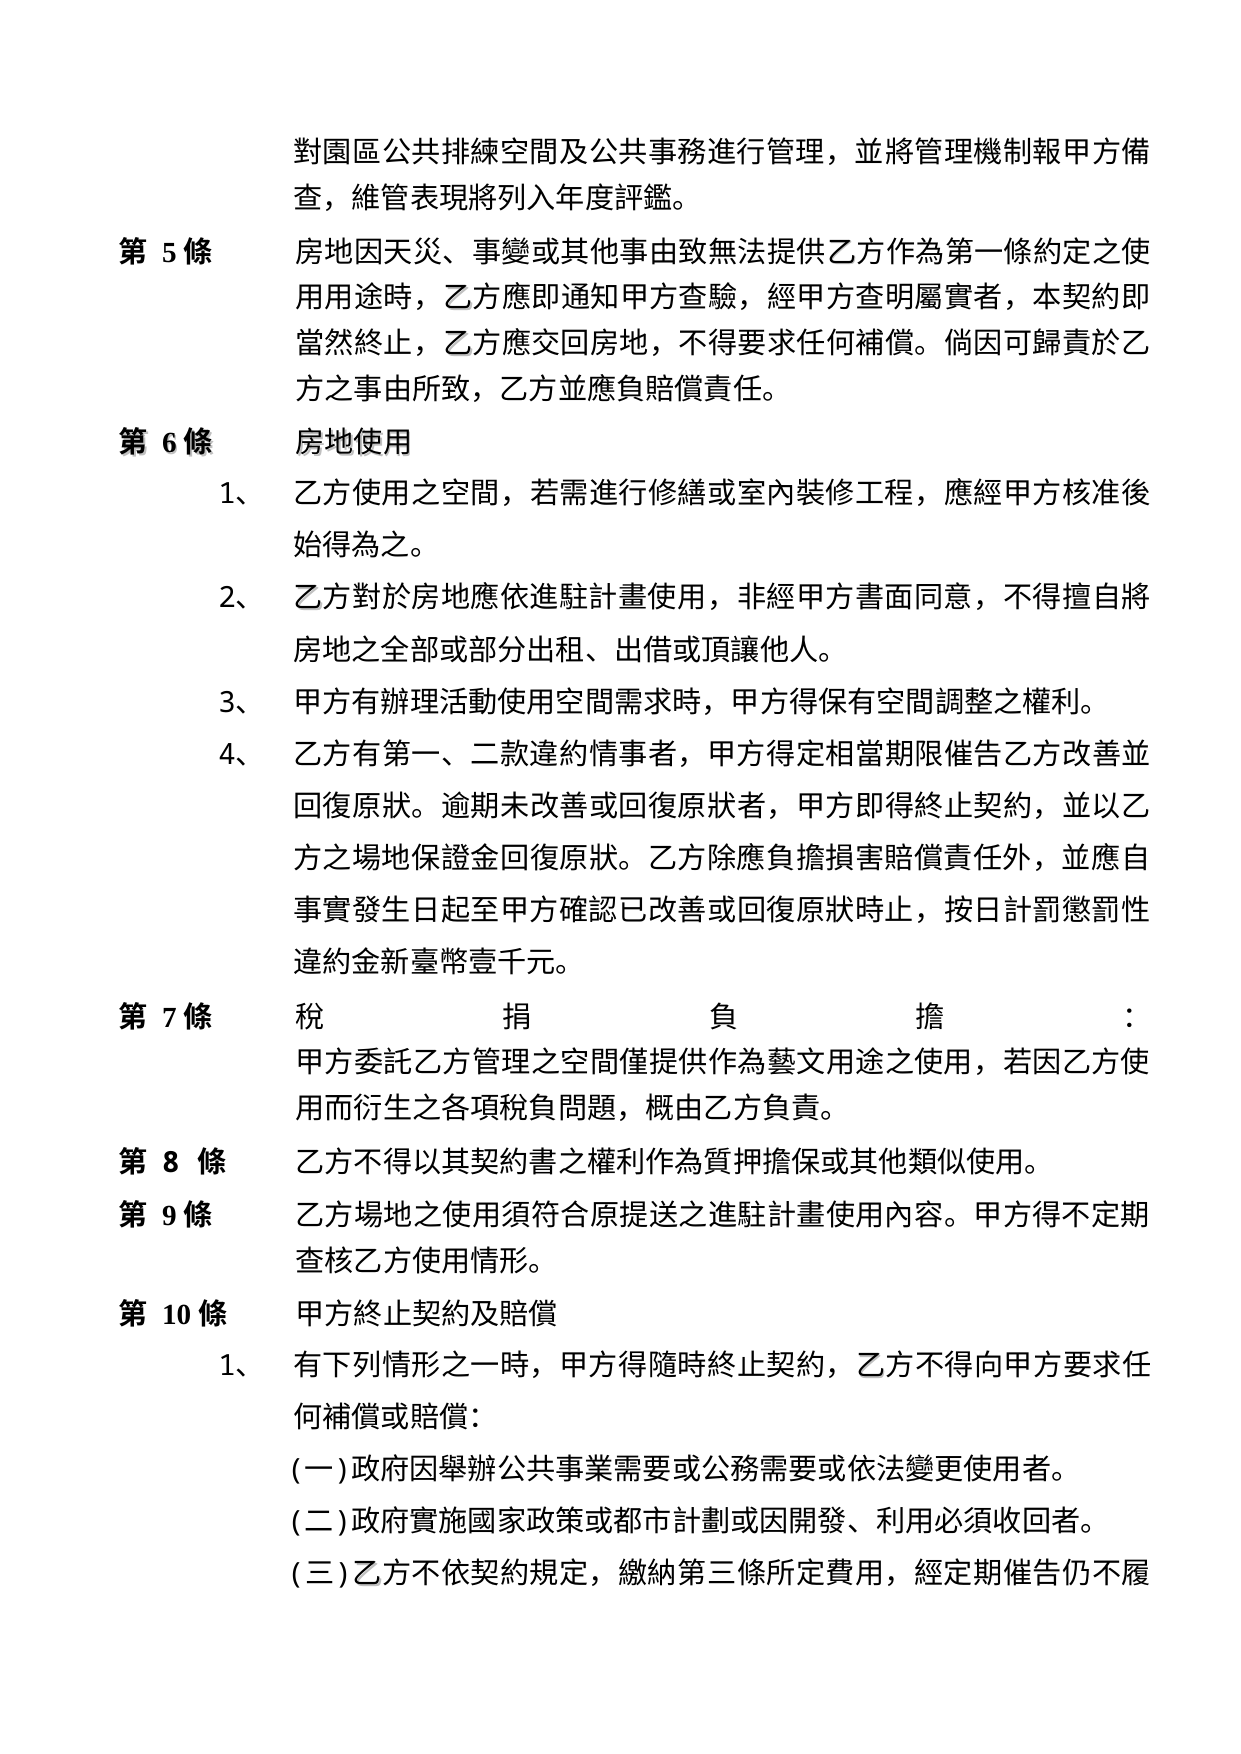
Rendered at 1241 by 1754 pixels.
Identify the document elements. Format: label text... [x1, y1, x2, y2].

list 有下列情形之一時，甲方得隨時終止契約，乙方不得向甲方要求任何補償或賠償： [218, 1334, 1152, 1438]
text (二)政府實施國家政策或都市計劃或因開發、利用必須收回者。 [287, 1490, 1152, 1542]
text (一)政府因舉辦公共事業需要或公務需要或依法變更使用者。 [287, 1438, 1152, 1490]
list 乙方使用之空間，若需進行修繕或室內裝修工程，應經甲方核准後始得為之。 [218, 462, 1152, 566]
list 對園區公共排練空間及公共事務進行管理，並將管理機制報甲方備查，維管表現將列入年度評鑑。 [218, 126, 1152, 218]
list 稅捐負擔： 甲方委託乙方管理之空間僅提供作為藝文用途之使用，若因乙方使用而衍生之各項稅負問題，概由乙方負責。 [118, 990, 1152, 1128]
list 乙方對於房地應依進駐計畫使用，非經甲方書面同意，不得擅自將房地之全部或部分出租、出借或頂讓他人。 [218, 566, 1152, 670]
list 房地使用 [118, 416, 1152, 462]
list 房地因天災、事變或其他事由致無法提供乙方作為第一條約定之使用用途時，乙方應即通知甲方查驗，經甲方查明屬實者，本契約即當然終止，乙方應交回房地，不得要求任何補償。倘因可歸責於乙方之事由所致，乙方並應負賠償責任。 [118, 225, 1152, 409]
list 乙方場地之使用須符合原提送之進駐計畫使用內容。甲方得不定期查核乙方使用情形。 [118, 1189, 1152, 1280]
list 乙方有第一、二款違約情事者，甲方得定相當期限催告乙方改善並回復原狀。逾期未改善或回復原狀者，甲方即得終止契約，並以乙方之場地保證金回復原狀。乙方除應負擔損害賠償責任外，並應自事實發生日起至甲方確認已改善或回復原狀時止，按日計罰懲罰性違約金新臺幣壹千元。 [218, 722, 1152, 983]
text (三)乙方不依契約規定，繳納第三條所定費用，經定期催告仍不履 [287, 1542, 1152, 1594]
list 乙方不得以其契約書之權利作為質押擔保或其他類似使用。 [118, 1135, 1152, 1181]
list 甲方有辦理活動使用空間需求時，甲方得保有空間調整之權利。 [218, 670, 1152, 722]
list 甲方終止契約及賠償 [118, 1288, 1152, 1334]
